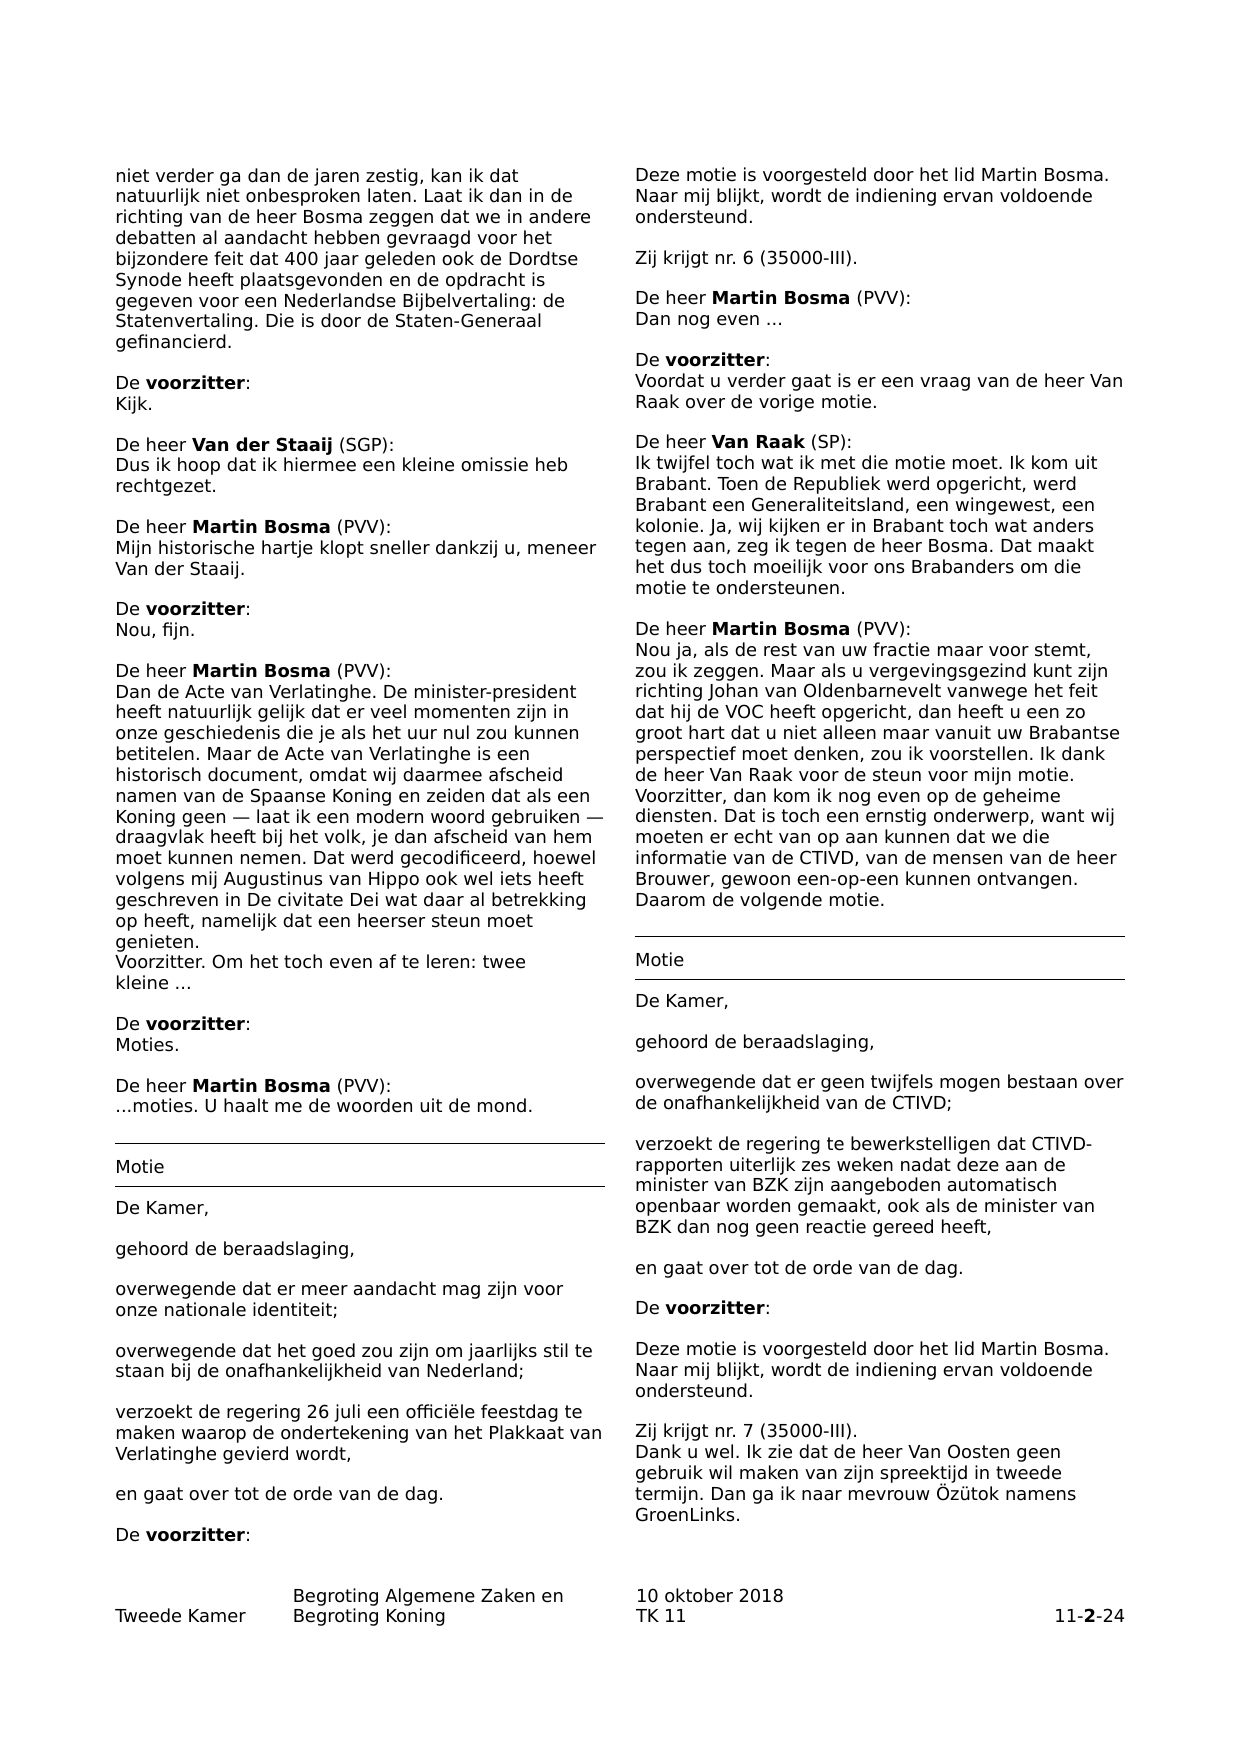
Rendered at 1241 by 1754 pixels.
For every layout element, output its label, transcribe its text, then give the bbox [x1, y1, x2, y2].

text Dan de Acte van Verlatinghe. De minister-president heeft natuurlijk gelijk dat er veel momenten zijn in onze geschiedenis die je als het uur nul zou kunnen betitelen. Maar de Acte van Verlatinghe is een historisch document, omdat wij daarmee afscheid namen van de Spaanse Koning en zeiden dat als een Koning geen — laat ik een modern woord gebruiken — draagvlak heeft bij het volk, je dan afscheid van hem moet kunnen nemen. Dat werd gecodificeerd, hoewel volgens mij Augustinus van Hippo ook wel iets heeft geschreven in De civitate Dei wat daar al betrekking op heeft, namelijk dat een heerser steun moet genieten. [115, 681, 605, 952]
text gehoord de beraadslaging, [635, 1032, 1125, 1052]
text De voorzitter: [115, 599, 605, 620]
text verzoekt de regering 26 juli een officiële feestdag te maken waarop de ondertekening van het Plakkaat van Verlatinghe gevierd wordt, [115, 1402, 605, 1464]
text Dank u wel. Ik zie dat de heer Van Oosten geen gebruik wil maken van zijn spreektijd in tweede termijn. Dan ga ik naar mevrouw Özütok namens GroenLinks. [635, 1442, 1125, 1525]
text overwegende dat er geen twijfels mogen bestaan over de onafhankelijkheid van de CTIVD; [635, 1072, 1125, 1114]
text Motie [115, 1157, 605, 1178]
text Motie [635, 950, 1125, 971]
text De voorzitter: [115, 1014, 605, 1035]
text Kijk. [115, 393, 605, 414]
text Deze motie is voorgesteld door het lid Martin Bosma. Naar mij blijkt, wordt de indiening ervan voldoende ondersteund. [635, 1339, 1125, 1401]
text overwegende dat het goed zou zijn om jaarlijks stil te staan bij de onafhankelijkheid van Nederland; [115, 1341, 605, 1382]
text gehoord de beraadslaging, [115, 1238, 605, 1259]
text Voordat u verder gaat is er een vraag van de heer Van Raak over de vorige motie. [635, 371, 1125, 412]
text Zij krijgt nr. 7 (35000-III). [635, 1421, 1125, 1442]
text De heer Martin Bosma (PVV): [635, 619, 1125, 639]
text verzoekt de regering te bewerkstelligen dat CTIVD-rapporten uiterlijk zes weken nadat deze aan de minister van BZK zijn aangeboden automatisch openbaar worden gemaakt, ook als de minister van BZK dan nog geen reactie gereed heeft, [635, 1134, 1125, 1237]
text De voorzitter: [635, 1298, 1125, 1319]
text De heer Martin Bosma (PVV): [115, 1076, 605, 1096]
text niet verder ga dan de jaren zestig, kan ik dat natuurlijk niet onbesproken laten. Laat ik dan in de richting van de heer Bosma zeggen dat we in andere debatten al aandacht hebben gevraagd voor het bijzondere feit dat 400 jaar geleden ook de Dordtse Synode heeft plaatsgevonden en de opdracht is gegeven voor een Nederlandse Bijbelvertaling: de Statenvertaling. Die is door de Staten-Generaal gefinancierd. [115, 165, 605, 353]
text Voorzitter. Om het toch even af te leren: twee kleine ... [115, 952, 605, 994]
text Ik twijfel toch wat ik met die motie moet. Ik kom uit Brabant. Toen de Republiek werd opgericht, werd Brabant een Generaliteitsland, een wingewest, een kolonie. Ja, wij kijken er in Brabant toch wat anders tegen aan, zeg ik tegen de heer Bosma. Dat maakt het dus toch moeilijk voor ons Brabanders om die motie te ondersteunen. [635, 453, 1125, 599]
text Mijn historische hartje klopt sneller dankzij u, meneer Van der Staaij. [115, 537, 605, 579]
text De heer Van der Staaij (SGP): [115, 434, 605, 455]
text De heer Van Raak (SP): [635, 432, 1125, 453]
text De Kamer, [115, 1198, 605, 1218]
text Dus ik hoop dat ik hiermee een kleine omissie heb rechtgezet. [115, 455, 605, 497]
text overwegende dat er meer aandacht mag zijn voor onze nationale identiteit; [115, 1279, 605, 1321]
text De voorzitter: [635, 350, 1125, 371]
text ...moties. U haalt me de woorden uit de mond. [115, 1096, 605, 1117]
text Nou ja, als de rest van uw fractie maar voor stemt, zou ik zeggen. Maar als u vergevingsgezind kunt zijn richting Johan van Oldenbarnevelt vanwege het feit dat hij de VOC heeft opgericht, dan heeft u een zo groot hart dat u niet alleen maar vanuit uw Brabantse perspectief moet denken, zou ik voorstellen. Ik dank de heer Van Raak voor de steun voor mijn motie. [635, 639, 1125, 785]
text De voorzitter: [115, 373, 605, 393]
text en gaat over tot de orde van de dag. [115, 1484, 605, 1505]
text De voorzitter: [115, 1525, 605, 1546]
text Zij krijgt nr. 6 (35000-III). [635, 247, 1125, 268]
text Voorzitter, dan kom ik nog even op de geheime diensten. Dat is toch een ernstig onderwerp, want wij moeten er echt van op aan kunnen dat we die informatie van de CTIVD, van de mensen van de heer Brouwer, gewoon een-op-een kunnen ontvangen. Daarom de volgende motie. [635, 785, 1125, 910]
text De heer Martin Bosma (PVV): [635, 288, 1125, 309]
text De Kamer, [635, 991, 1125, 1012]
text Moties. [115, 1035, 605, 1056]
text Dan nog even ... [635, 309, 1125, 330]
text en gaat over tot de orde van de dag. [635, 1257, 1125, 1278]
text Deze motie is voorgesteld door het lid Martin Bosma. Naar mij blijkt, wordt de indiening ervan voldoende ondersteund. [635, 165, 1125, 227]
text De heer Martin Bosma (PVV): [115, 517, 605, 537]
text De heer Martin Bosma (PVV): [115, 661, 605, 681]
text Nou, fijn. [115, 620, 605, 641]
